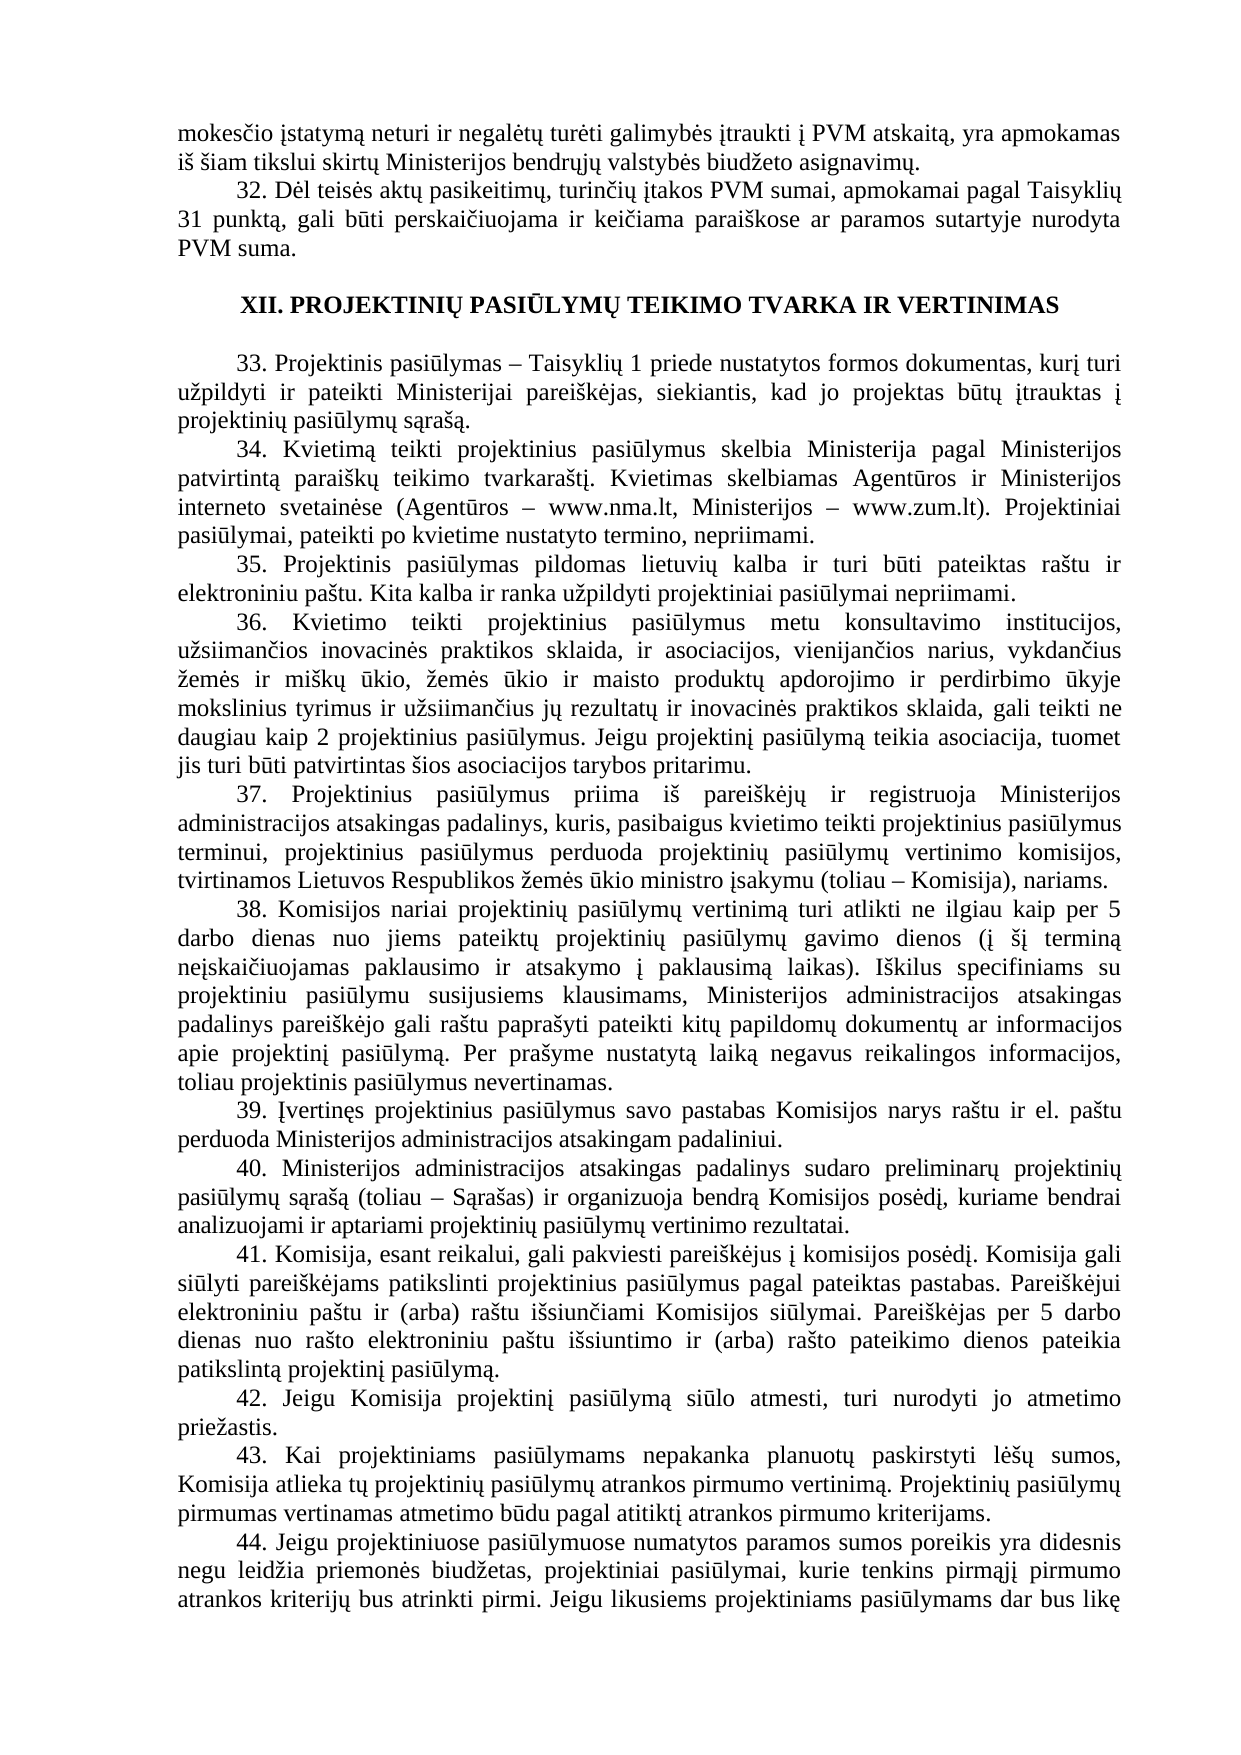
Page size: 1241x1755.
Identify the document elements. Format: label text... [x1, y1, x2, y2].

text 34. Kvietimą teikti projektinius pasiūlymus skelbia Ministerija pagal Ministerijos patvirtintą paraiškų teikimo tvarkaraštį. Kvietimas skelbiamas Agentūros ir Ministerijos interneto svetainėse (Agentūros – www.nma.lt, Ministerijos – www.zum.lt). Projektiniai pasiūlymai, pateikti po kvietime nustatyto termino, nepriimami. [177, 434, 1122, 549]
text 37. Projektinius pasiūlymus priima iš pareiškėjų ir registruoja Ministerijos administracijos atsakingas padalinys, kuris, pasibaigus kvietimo teikti projektinius pasiūlymus terminui, projektinius pasiūlymus perduoda projektinių pasiūlymų vertinimo komisijos, tvirtinamos Lietuvos Respublikos žemės ūkio ministro įsakymu (toliau – Komisija), nariams. [177, 779, 1122, 894]
text mokesčio įstatymą neturi ir negalėtų turėti galimybės įtraukti į PVM atskaitą, yra apmokamas iš šiam tikslui skirtų Ministerijos bendrųjų valstybės biudžeto asignavimų. [177, 118, 1122, 176]
text 35. Projektinis pasiūlymas pildomas lietuvių kalba ir turi būti pateiktas raštu ir elektroniniu paštu. Kita kalba ir ranka užpildyti projektiniai pasiūlymai nepriimami. [177, 549, 1122, 607]
text 36. Kvietimo teikti projektinius pasiūlymus metu konsultavimo institucijos, užsiimančios inovacinės praktikos sklaida, ir asociacijos, vienijančios narius, vykdančius žemės ir miškų ūkio, žemės ūkio ir maisto produktų apdorojimo ir perdirbimo ūkyje mokslinius tyrimus ir užsiimančius jų rezultatų ir inovacinės praktikos sklaida, gali teikti ne daugiau kaip 2 projektinius pasiūlymus. Jeigu projektinį pasiūlymą teikia asociacija, tuomet jis turi būti patvirtintas šios asociacijos tarybos pritarimu. [177, 607, 1122, 779]
text 38. Komisijos nariai projektinių pasiūlymų vertinimą turi atlikti ne ilgiau kaip per 5 darbo dienas nuo jiems pateiktų projektinių pasiūlymų gavimo dienos (į šį terminą neįskaičiuojamas paklausimo ir atsakymo į paklausimą laikas). Iškilus specifiniams su projektiniu pasiūlymu susijusiems klausimams, Ministerijos administracijos atsakingas padalinys pareiškėjo gali raštu paprašyti pateikti kitų papildomų dokumentų ar informacijos apie projektinį pasiūlymą. Per prašyme nustatytą laiką negavus reikalingos informacijos, toliau projektinis pasiūlymus nevertinamas. [177, 894, 1122, 1096]
text 43. Kai projektiniams pasiūlymams nepakanka planuotų paskirstyti lėšų sumos, Komisija atlieka tų projektinių pasiūlymų atrankos pirmumo vertinimą. Projektinių pasiūlymų pirmumas vertinamas atmetimo būdu pagal atitiktį atrankos pirmumo kriterijams. [177, 1441, 1122, 1527]
text XII. Projektinių pasiūlymų teikimo tvarKa IR VERTINIMAS [177, 291, 1122, 319]
text 32. Dėl teisės aktų pasikeitimų, turinčių įtakos PVM sumai, apmokamai pagal Taisyklių 31 punktą, gali būti perskaičiuojama ir keičiama paraiškose ar paramos sutartyje nurodyta PVM suma. [177, 176, 1122, 262]
text 39. Įvertinęs projektinius pasiūlymus savo pastabas Komisijos narys raštu ir el. paštu perduoda Ministerijos administracijos atsakingam padaliniui. [177, 1096, 1122, 1153]
text 42. Jeigu Komisija projektinį pasiūlymą siūlo atmesti, turi nurodyti jo atmetimo priežastis. [177, 1383, 1122, 1441]
text 44. Jeigu projektiniuose pasiūlymuose numatytos paramos sumos poreikis yra didesnis negu leidžia priemonės biudžetas, projektiniai pasiūlymai, kurie tenkins pirmąjį pirmumo atrankos kriterijų bus atrinkti pirmi. Jeigu likusiems projektiniams pasiūlymams dar bus likę [177, 1527, 1122, 1613]
text 41. Komisija, esant reikalui, gali pakviesti pareiškėjus į komisijos posėdį. Komisija gali siūlyti pareiškėjams patikslinti projektinius pasiūlymus pagal pateiktas pastabas. Pareiškėjui elektroniniu paštu ir (arba) raštu išsiunčiami Komisijos siūlymai. Pareiškėjas per 5 darbo dienas nuo rašto elektroniniu paštu išsiuntimo ir (arba) rašto pateikimo dienos pateikia patikslintą projektinį pasiūlymą. [177, 1239, 1122, 1383]
text 40. Ministerijos administracijos atsakingas padalinys sudaro preliminarų projektinių pasiūlymų sąrašą (toliau – Sąrašas) ir organizuoja bendrą Komisijos posėdį, kuriame bendrai analizuojami ir aptariami projektinių pasiūlymų vertinimo rezultatai. [177, 1153, 1122, 1239]
text 33. Projektinis pasiūlymas – Taisyklių 1 priede nustatytos formos dokumentas, kurį turi užpildyti ir pateikti Ministerijai pareiškėjas, siekiantis, kad jo projektas būtų įtrauktas į projektinių pasiūlymų sąrašą. [177, 348, 1122, 434]
